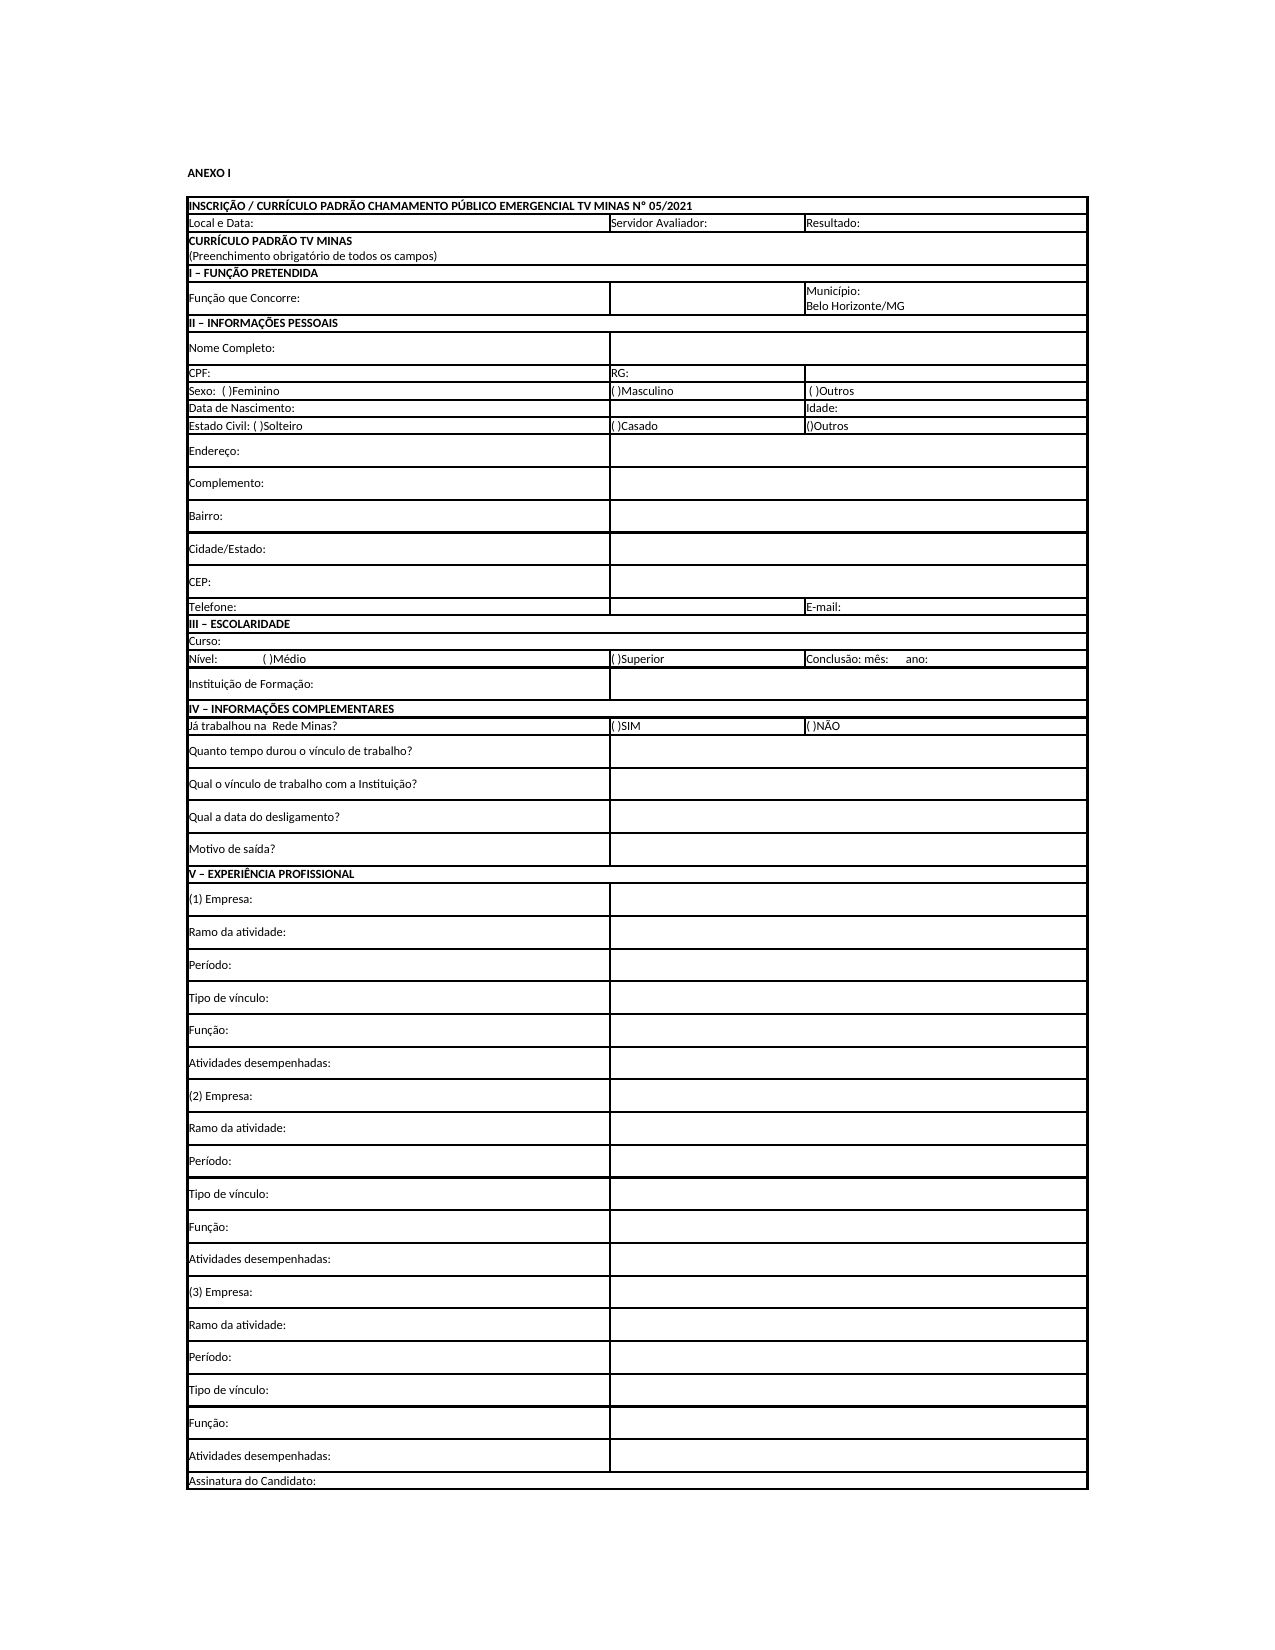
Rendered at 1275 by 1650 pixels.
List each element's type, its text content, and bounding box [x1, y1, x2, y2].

table_cell Ramo da atividade: [189, 1309, 609, 1340]
table_cell [611, 1408, 1086, 1438]
table_cell Nível: ( )Médio [189, 651, 609, 666]
table_cell [611, 801, 1086, 832]
table_cell III – ESCOLARIDADE [189, 616, 1086, 632]
table_cell [611, 435, 1086, 466]
table_cell (2) Empresa: [189, 1080, 609, 1111]
table_cell [611, 1211, 1086, 1242]
table_cell ( )Outros [806, 383, 1086, 398]
table_cell Telefone: [189, 599, 609, 614]
table_cell E-mail: [806, 599, 1086, 614]
table_cell Bairro: [189, 501, 609, 531]
table_cell CPF: [189, 366, 609, 381]
table_cell I – FUNÇÃO PRETENDIDA [189, 266, 1086, 281]
table_cell ( )NÃO [806, 719, 1086, 734]
table_cell [611, 534, 1086, 564]
table_cell Curso: [189, 634, 1086, 649]
table_cell Estado Civil: ( )Solteiro [189, 418, 609, 433]
table_cell Função: [189, 1015, 609, 1046]
table_header INSCRIÇÃO / CURRÍCULO PADRÃO CHAMAMENTO PÚBLICO EMERGENCIAL TV MINAS Nº 05/2021 [189, 198, 1086, 213]
table_cell [611, 982, 1086, 1013]
table_cell Instituição de Formação: [189, 669, 609, 699]
table_cell Período: [189, 950, 609, 980]
table_cell Atividades desempenhadas: [189, 1244, 609, 1274]
table_cell [611, 1080, 1086, 1111]
table_cell Período: [189, 1342, 609, 1373]
table_cell ( )SIM [611, 719, 804, 734]
table_cell Tipo de vínculo: [189, 1375, 609, 1405]
table_cell Resultado: [806, 215, 1086, 231]
table_cell [611, 1048, 1086, 1078]
table_cell Data de Nascimento: [189, 401, 609, 416]
table_cell Função: [189, 1408, 609, 1438]
table_cell [611, 501, 1086, 531]
table_cell Município: Belo Horizonte/MG [806, 283, 1086, 313]
table_cell [611, 1309, 1086, 1340]
table_cell [611, 1179, 1086, 1209]
table_cell [611, 333, 1086, 364]
table_cell ( )Masculino [611, 383, 804, 398]
table_cell ( )Superior [611, 651, 804, 666]
table_cell Função que Concorre: [189, 283, 609, 313]
table_cell [611, 1113, 1086, 1144]
table_cell ()Outros [806, 418, 1086, 433]
table_cell Qual a data do desligamento? [189, 801, 609, 832]
table_cell Já trabalhou na Rede Minas? [189, 719, 609, 734]
table_cell Nome Completo: [189, 333, 609, 364]
table_cell Conclusão: mês: ano: [806, 651, 1086, 666]
table_cell Período: [189, 1146, 609, 1176]
table_cell Ramo da atividade: [189, 917, 609, 947]
table_cell [611, 1277, 1086, 1307]
table_cell Ramo da atividade: [189, 1113, 609, 1144]
table_cell Assinatura do Candidato: [189, 1473, 1086, 1488]
table_cell [611, 1244, 1086, 1274]
table_cell Endereço: [189, 435, 609, 466]
table_cell V – EXPERIÊNCIA PROFISSIONAL [189, 867, 1086, 882]
table_cell RG: [611, 366, 804, 381]
table_cell [611, 1342, 1086, 1373]
table_cell [611, 769, 1086, 799]
table_cell [611, 669, 1086, 699]
table_cell (1) Empresa: [189, 884, 609, 915]
table_cell [611, 1015, 1086, 1046]
table_cell [611, 401, 804, 416]
table_cell [611, 834, 1086, 865]
table_cell Atividades desempenhadas: [189, 1048, 609, 1078]
table_cell [611, 283, 804, 313]
table_cell Sexo: ( )Feminino [189, 383, 609, 398]
table_cell [611, 1440, 1086, 1471]
table_cell [611, 917, 1086, 947]
table_cell II – INFORMAÇÕES PESSOAIS [189, 316, 1086, 331]
table_cell [611, 468, 1086, 499]
table_cell [611, 736, 1086, 767]
table_cell [611, 1146, 1086, 1176]
table_cell CEP: [189, 566, 609, 597]
table_cell Função: [189, 1211, 609, 1242]
table_cell [611, 599, 804, 614]
table_cell Tipo de vínculo: [189, 1179, 609, 1209]
table_cell Servidor Avaliador: [611, 215, 804, 231]
table_cell [611, 1375, 1086, 1405]
table_cell Tipo de vínculo: [189, 982, 609, 1013]
table_cell Qual o vínculo de trabalho com a Instituição? [189, 769, 609, 799]
table_cell Quanto tempo durou o vínculo de trabalho? [189, 736, 609, 767]
table_cell Atividades desempenhadas: [189, 1440, 609, 1471]
table_cell [611, 566, 1086, 597]
table_cell [611, 950, 1086, 980]
table_cell CURRÍCULO PADRÃO TV MINAS (Preenchimento obrigatório de todos os campos) [189, 233, 1086, 263]
table_cell [806, 366, 1086, 381]
text ANEXO I [187, 165, 1087, 181]
table_cell IV – INFORMAÇÕES COMPLEMENTARES [189, 701, 1086, 716]
table_cell [611, 884, 1086, 915]
table_cell Idade: [806, 401, 1086, 416]
table_cell ( )Casado [611, 418, 804, 433]
table_cell Motivo de saída? [189, 834, 609, 865]
table_cell Complemento: [189, 468, 609, 499]
table_cell (3) Empresa: [189, 1277, 609, 1307]
table_cell Local e Data: [189, 215, 609, 231]
table_cell Cidade/Estado: [189, 534, 609, 564]
